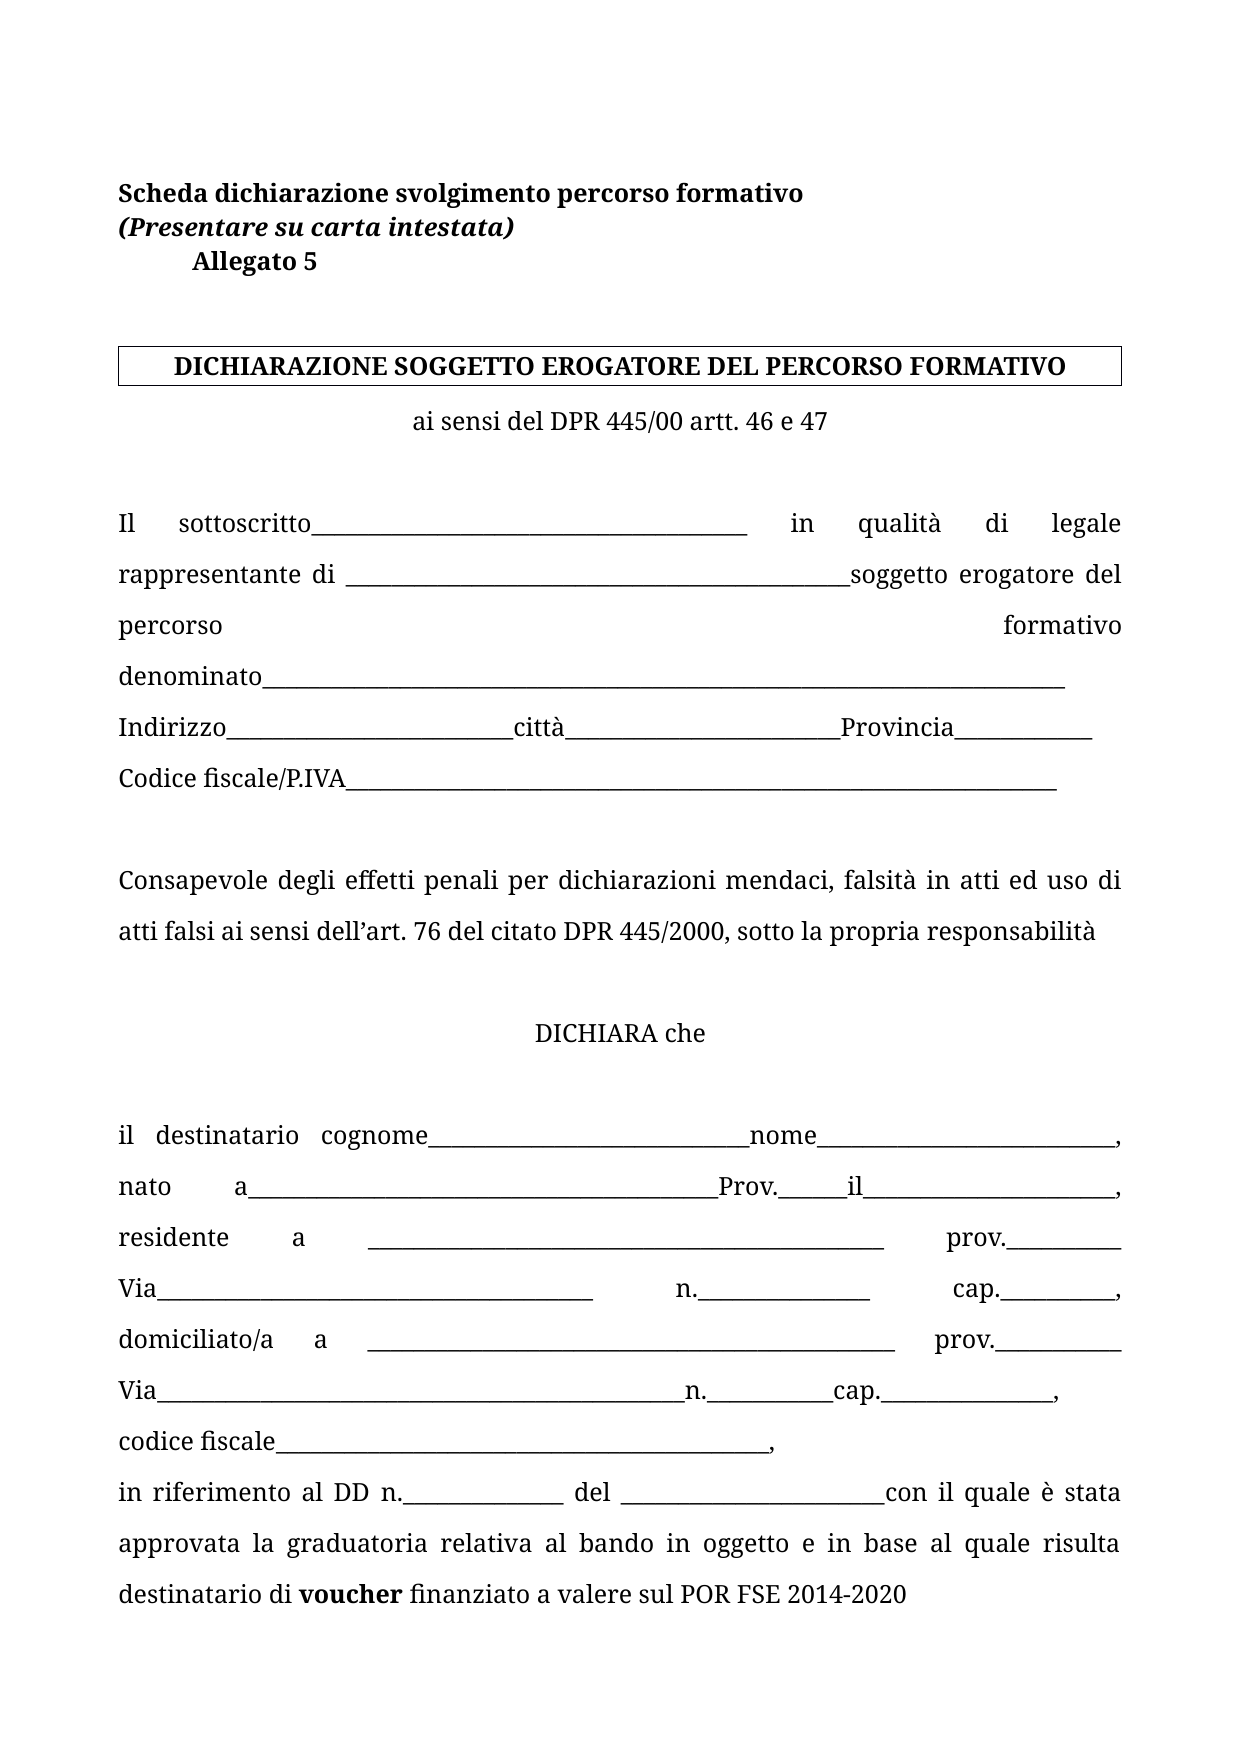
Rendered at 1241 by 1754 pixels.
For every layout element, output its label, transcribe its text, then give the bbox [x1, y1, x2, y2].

text Consapevole degli effetti penali per dichiarazioni mendaci, falsità in atti ed uso di atti falsi ai sensi dell’art. 76 del citato DPR 445/2000, sotto la propria responsabilità [118, 863, 1122, 948]
text il destinatario cognome____________________________nome__________________________, nato a_________________________________________Prov.______il______________________, residente a _____________________________________________ prov.__________ Via______________________________________ n._______________ cap.__________, domiciliato/a a ______________________________________________ prov.___________ Via______________________________________________n.___________cap._______________, codice fiscale___________________________________________, [118, 1118, 1122, 1458]
text DICHIARAZIONE SOGGETTO EROGATORE DEL PERCORSO FORMATIVO [119, 347, 1121, 385]
text Codice fiscale/P.IVA______________________________________________________________ [118, 761, 1122, 794]
text Indirizzo_________________________città________________________Provincia____________ [118, 709, 1122, 743]
text Il sottoscritto______________________________________ in qualità di legale rappresentante di ____________________________________________soggetto erogatore del percorso formativo denominato______________________________________________________________________ [118, 505, 1122, 692]
text DICHIARA che [118, 1016, 1122, 1050]
text ai sensi del DPR 445/00 artt. 46 e 47 [118, 403, 1122, 437]
text (Presentare su carta intestata) Allegato 5 [118, 210, 1122, 278]
text Scheda dichiarazione svolgimento percorso formativo [118, 176, 1122, 210]
text in riferimento al DD n.______________ del _______________________con il quale è stata approvata la graduatoria relativa al bando in oggetto e in base al quale risulta destinatario di voucher finanziato a valere sul POR FSE 2014-2020 [118, 1475, 1122, 1611]
